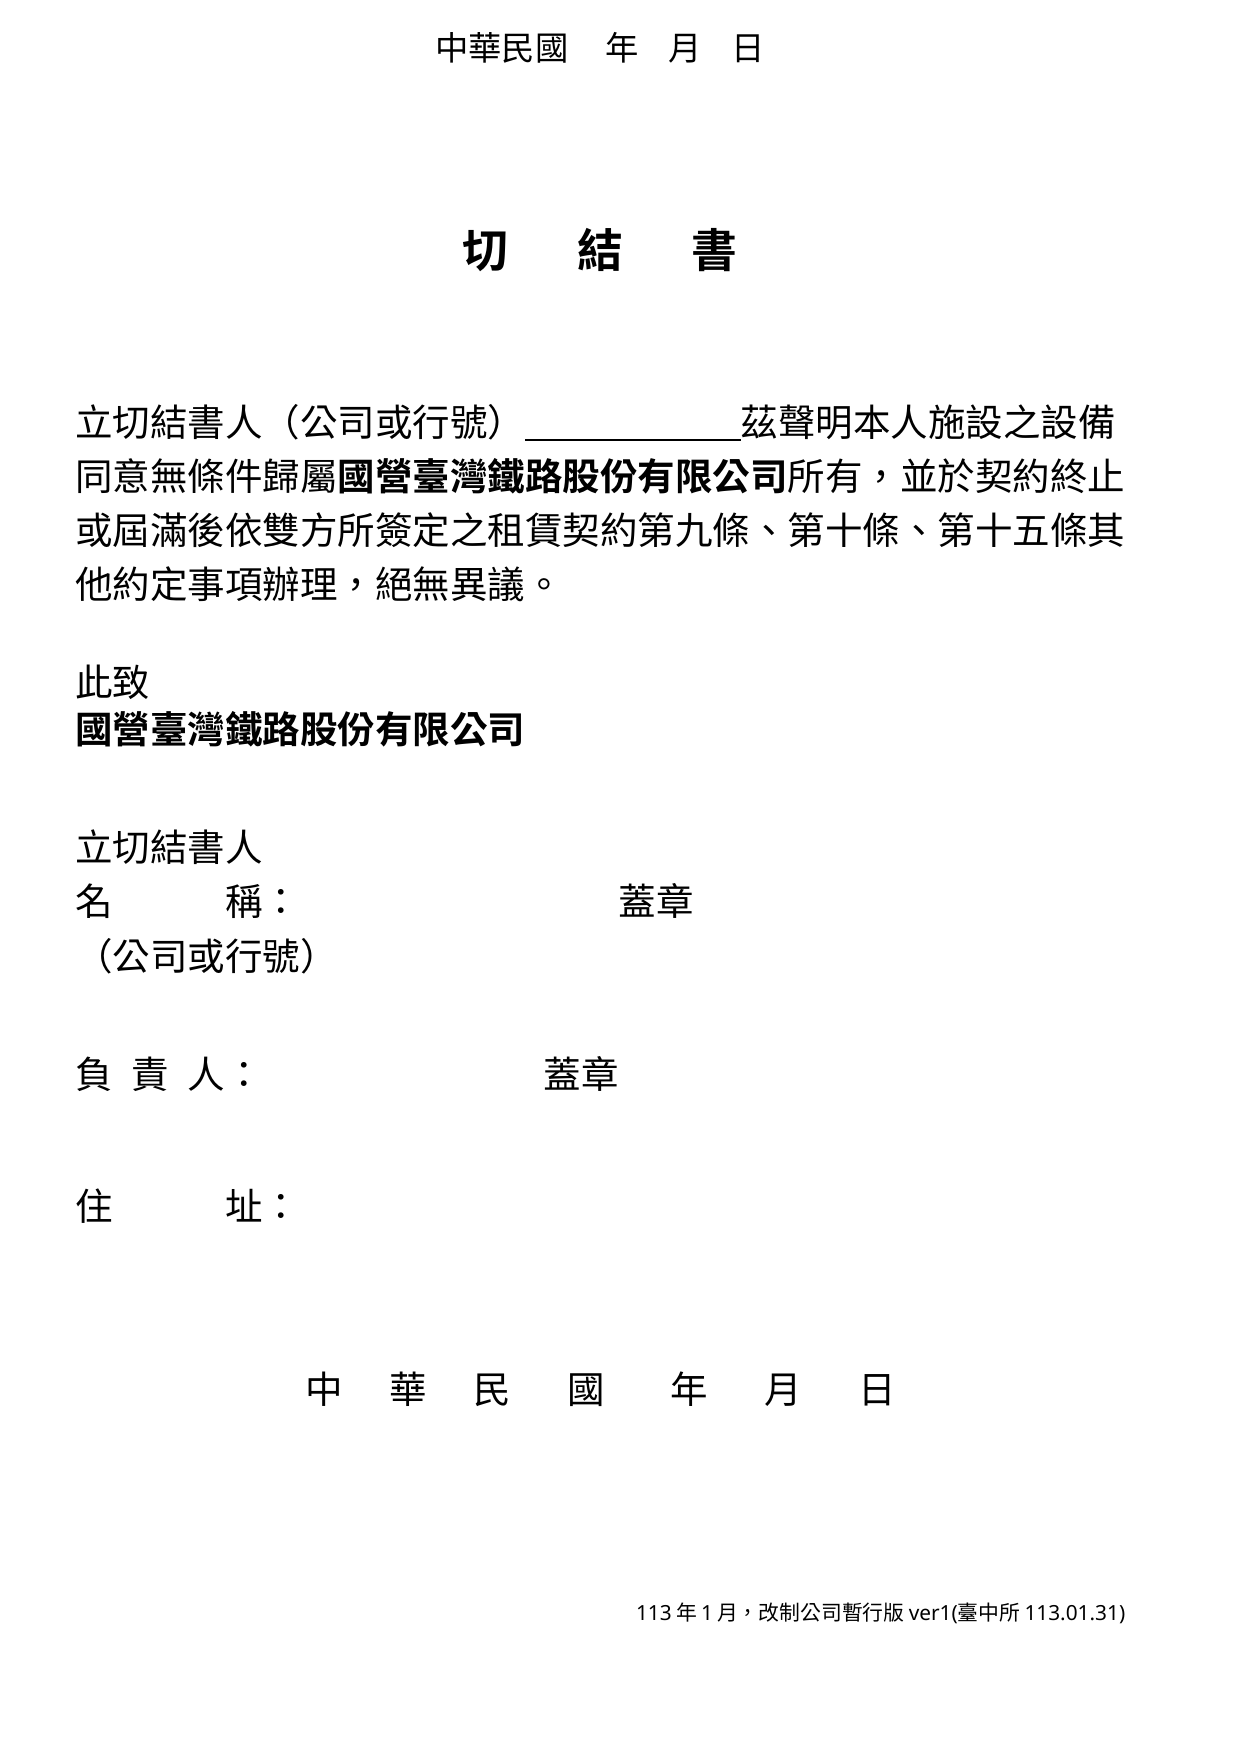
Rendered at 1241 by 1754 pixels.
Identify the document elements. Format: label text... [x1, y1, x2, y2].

text 此致 [75, 658, 1125, 706]
text 負 責 人： 蓋章 [75, 1045, 1125, 1100]
text （公司或行號） [75, 927, 1125, 981]
text 立切結書人 [75, 818, 1125, 872]
text 中華民國 年 月 日 [75, 19, 1125, 71]
text 立切結書人（公司或行號） 茲聲明本人施設之設備同意無條件歸屬國營臺灣鐵路股份有限公司所有，並於契約終止或屆滿後依雙方所簽定之租賃契約第九條、第十條、第十五條其他約定事項辦理，絕無異議。 [75, 393, 1125, 610]
text 名 稱： 蓋章 [75, 872, 1125, 927]
text 住 址： [75, 1179, 1125, 1231]
text 切 結 書 [75, 214, 1125, 281]
text 中 華 民 國 年 月 日 [75, 1360, 1125, 1414]
text 國營臺灣鐵路股份有限公司 [75, 706, 1125, 753]
